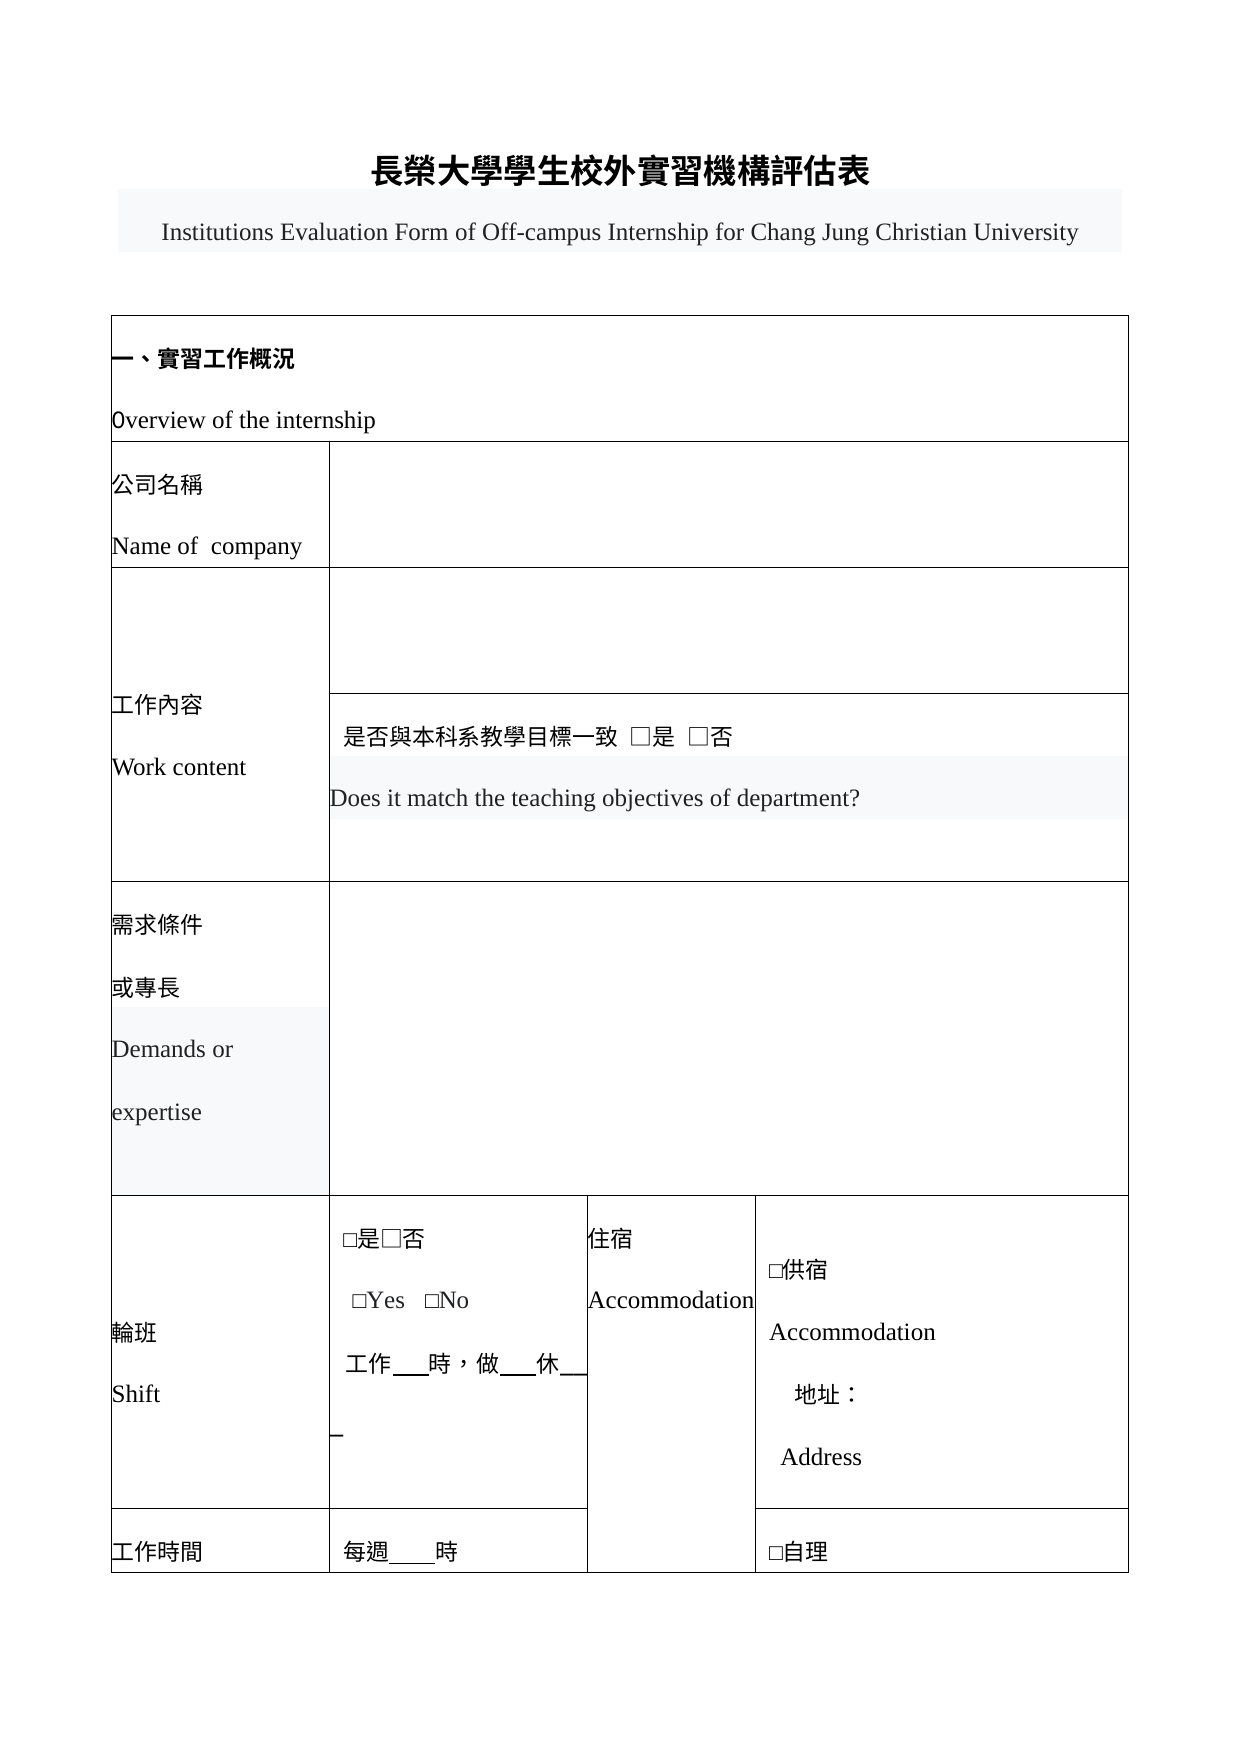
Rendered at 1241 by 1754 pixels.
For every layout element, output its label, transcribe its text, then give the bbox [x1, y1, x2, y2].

table_cell 是否與本科系教學目標一致 □是 □否 Does it match the teaching objectives of department? [330, 694, 1128, 756]
table_cell 輪班 Shift [112, 1196, 329, 1508]
table_header 一、實習工作概況 Overview of the internship [112, 316, 1128, 441]
table_cell 是否與本科系教學目標一致 □是 □否 Does it match the teaching objectives of department? [330, 819, 1128, 881]
text Institutions Evaluation Form of Off-campus Internship for Chang Jung Christian University [118, 189, 1122, 252]
table_cell □供宿 Accommodation 地址： Address [756, 1196, 1128, 1508]
table_cell 工作內容 Work content [112, 568, 329, 881]
table_cell [330, 568, 1128, 693]
table_cell [330, 882, 1128, 1195]
table_cell [330, 442, 1128, 567]
table_cell 每週 時 [330, 1509, 587, 1572]
table_cell □是□否 □Yes □No 工作 時，做 休___ [330, 1196, 587, 1508]
table_cell 住宿 Accommodation [588, 1196, 755, 1572]
table_cell □自理 [756, 1509, 1128, 1572]
table_cell 工作時間 [112, 1509, 329, 1572]
table_cell 公司名稱 Name of company [112, 442, 329, 567]
text 長榮大學學生校外實習機構評估表 [118, 127, 1122, 189]
table_cell 需求條件 或專長 Demands or expertise [112, 882, 329, 1007]
